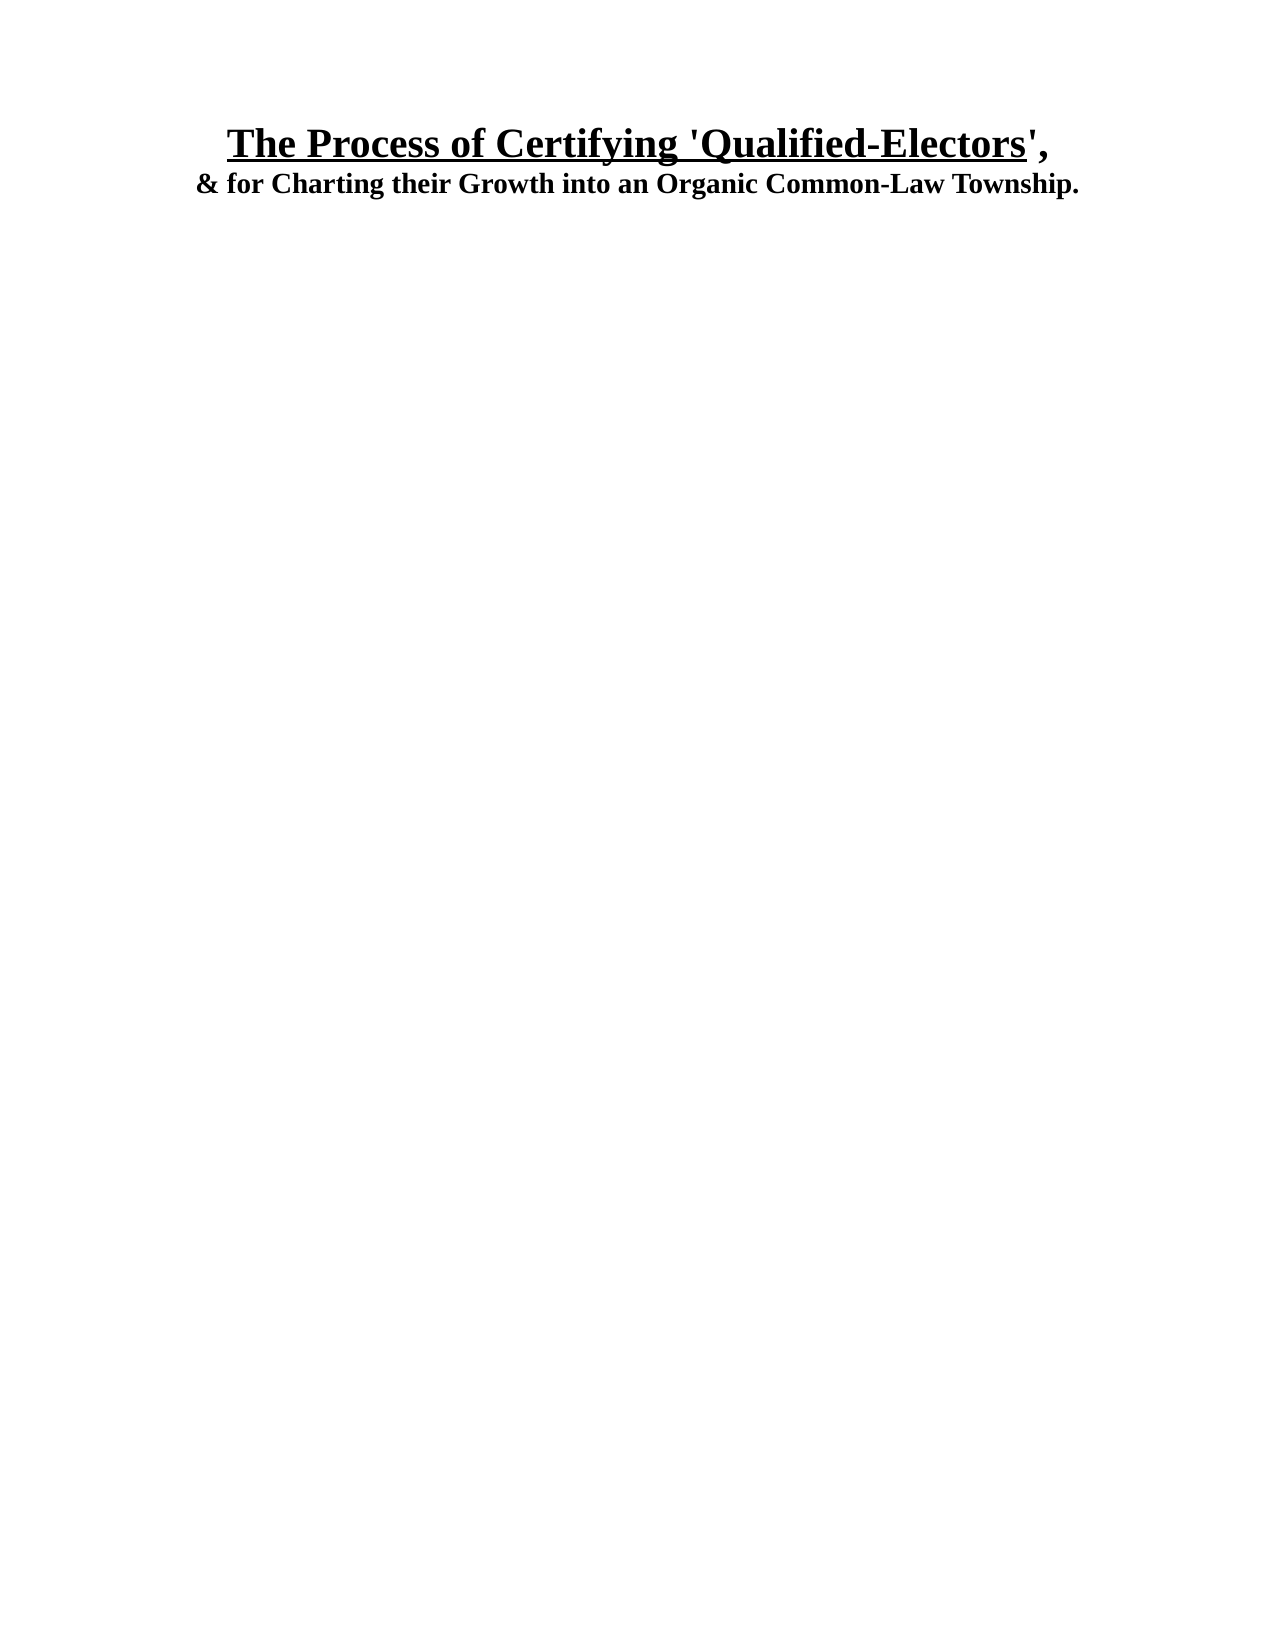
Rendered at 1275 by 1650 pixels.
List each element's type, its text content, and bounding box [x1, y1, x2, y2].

text & for Charting their Growth into an Organic Common-Law Township. [118, 166, 1157, 199]
text The Process of Certifying 'Qualified-Electors', [118, 118, 1157, 166]
